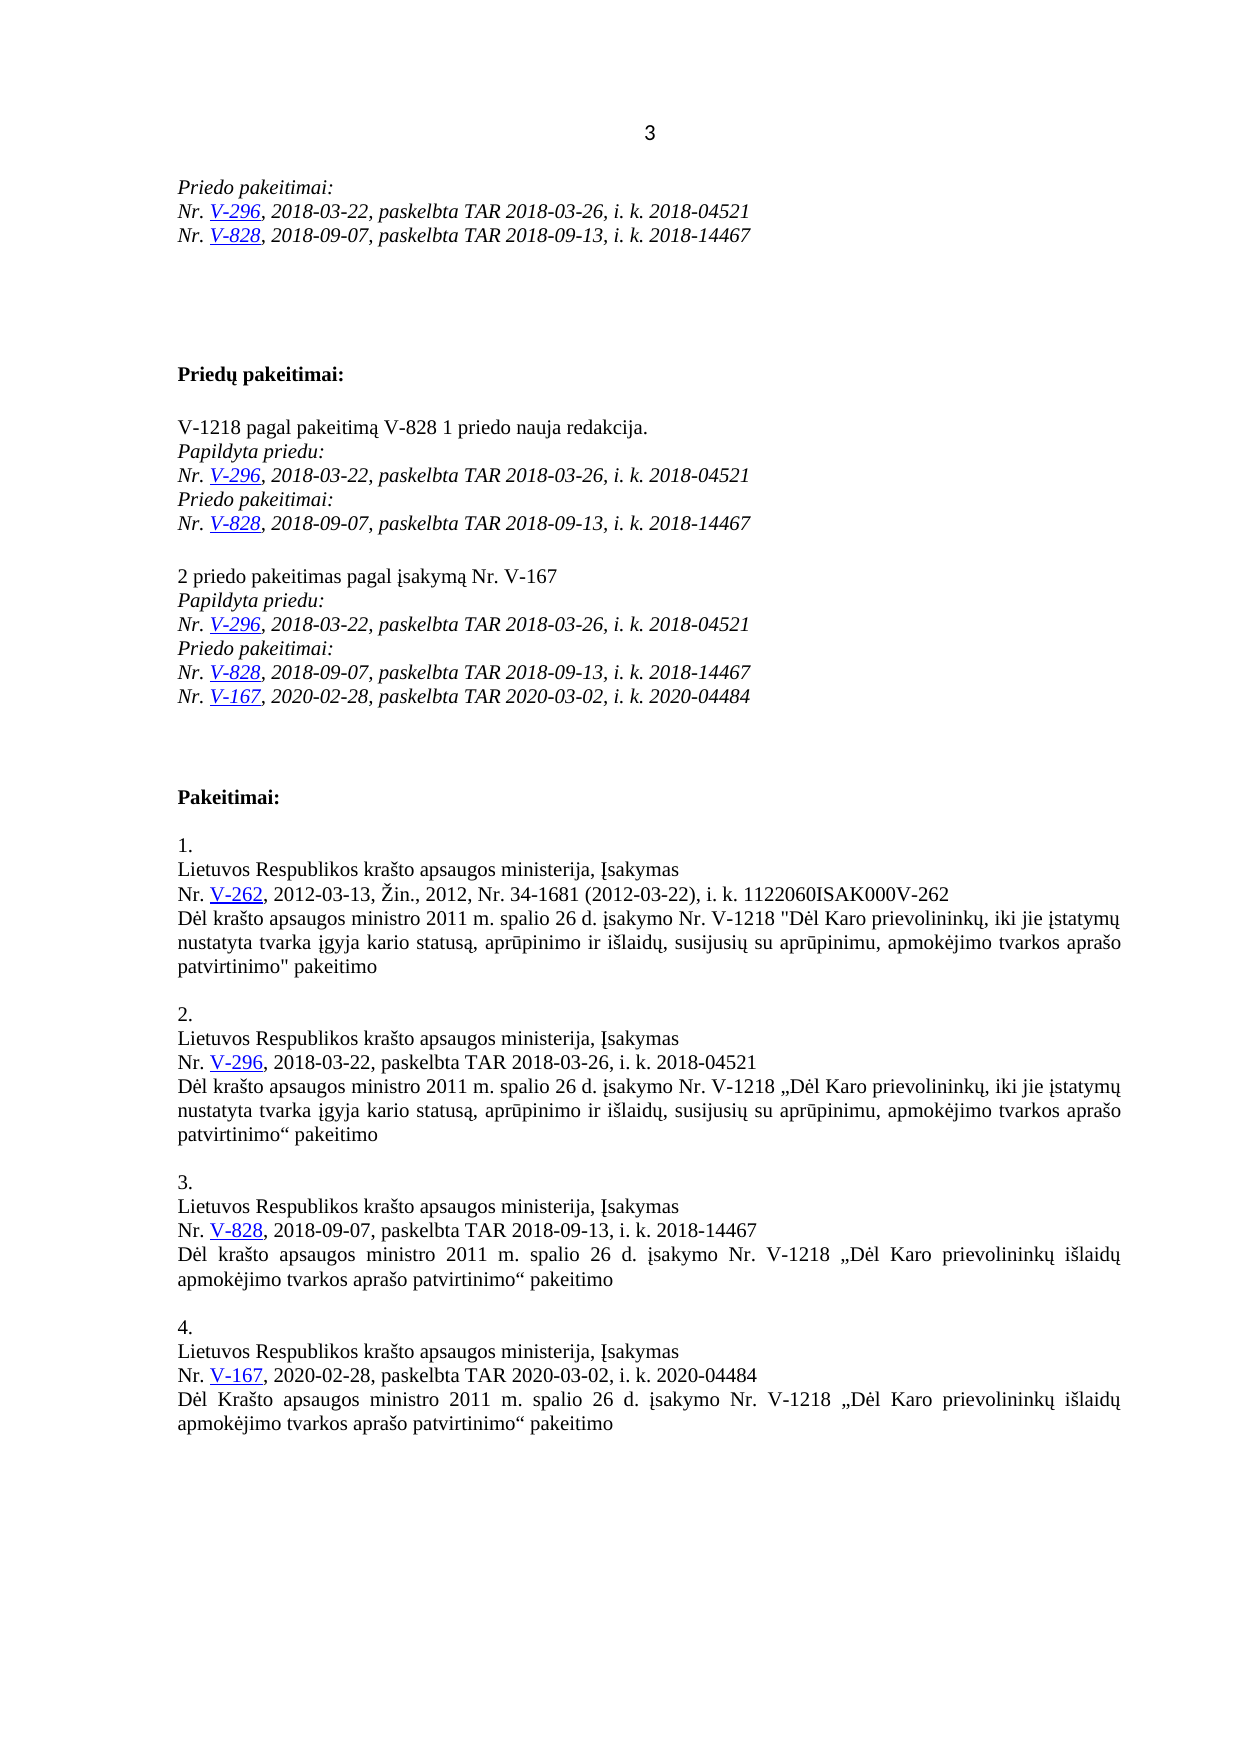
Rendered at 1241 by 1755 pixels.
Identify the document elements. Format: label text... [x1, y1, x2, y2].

text Dėl krašto apsaugos ministro 2011 m. spalio 26 d. įsakymo Nr. V-1218 "Dėl Karo prievolininkų, iki jie įstatymų nustatyta tvarka įgyja kario statusą, aprūpinimo ir išlaidų, susijusių su aprūpinimu, apmokėjimo tvarkos aprašo patvirtinimo" pakeitimo [177, 906, 1122, 978]
text V-1218 pagal pakeitimą V-828 1 priedo nauja redakcija. [177, 415, 1122, 439]
text 4. [177, 1314, 1122, 1339]
text Pakeitimai: [177, 785, 1122, 809]
text Nr. V-296, 2018-03-22, paskelbta TAR 2018-03-26, i. k. 2018-04521 [177, 1050, 1122, 1074]
text Nr. V-828, 2018-09-07, paskelbta TAR 2018-09-13, i. k. 2018-14467 [177, 1218, 1122, 1242]
text Nr. V-828, 2018-09-07, paskelbta TAR 2018-09-13, i. k. 2018-14467 [177, 223, 1122, 247]
text Papildyta priedu: [177, 588, 1122, 612]
text Priedo pakeitimai: [177, 487, 1122, 511]
text Nr. V-296, 2018-03-22, paskelbta TAR 2018-03-26, i. k. 2018-04521 [177, 199, 1122, 223]
text Nr. V-296, 2018-03-22, paskelbta TAR 2018-03-26, i. k. 2018-04521 [177, 612, 1122, 636]
text 2 priedo pakeitimas pagal įsakymą Nr. V-167 [177, 564, 1122, 588]
text Priedo pakeitimai: [177, 636, 1122, 660]
text Nr. V-167, 2020-02-28, paskelbta TAR 2020-03-02, i. k. 2020-04484 [177, 684, 1122, 708]
text Priedo pakeitimai: [177, 175, 1122, 199]
text Dėl krašto apsaugos ministro 2011 m. spalio 26 d. įsakymo Nr. V-1218 „Dėl Karo prievolininkų išlaidų apmokėjimo tvarkos aprašo patvirtinimo“ pakeitimo [177, 1242, 1122, 1291]
text 1. [177, 833, 1122, 857]
text Nr. V-828, 2018-09-07, paskelbta TAR 2018-09-13, i. k. 2018-14467 [177, 660, 1122, 684]
text Lietuvos Respublikos krašto apsaugos ministerija, Įsakymas [177, 1026, 1122, 1050]
text Dėl krašto apsaugos ministro 2011 m. spalio 26 d. įsakymo Nr. V-1218 „Dėl Karo prievolininkų, iki jie įstatymų nustatyta tvarka įgyja kario statusą, aprūpinimo ir išlaidų, susijusių su aprūpinimu, apmokėjimo tvarkos aprašo patvirtinimo“ pakeitimo [177, 1074, 1122, 1146]
text Nr. V-296, 2018-03-22, paskelbta TAR 2018-03-26, i. k. 2018-04521 [177, 463, 1122, 487]
text Papildyta priedu: [177, 439, 1122, 463]
text Dėl Krašto apsaugos ministro 2011 m. spalio 26 d. įsakymo Nr. V-1218 „Dėl Karo prievolininkų išlaidų apmokėjimo tvarkos aprašo patvirtinimo“ pakeitimo [177, 1387, 1122, 1435]
text Lietuvos Respublikos krašto apsaugos ministerija, Įsakymas [177, 1194, 1122, 1218]
text 3. [177, 1170, 1122, 1194]
text Priedų pakeitimai: [177, 362, 1122, 386]
text Nr. V-828, 2018-09-07, paskelbta TAR 2018-09-13, i. k. 2018-14467 [177, 511, 1122, 535]
text 2. [177, 1002, 1122, 1026]
text Lietuvos Respublikos krašto apsaugos ministerija, Įsakymas [177, 857, 1122, 881]
text Lietuvos Respublikos krašto apsaugos ministerija, Įsakymas [177, 1339, 1122, 1363]
text Nr. V-262, 2012-03-13, Žin., 2012, Nr. 34-1681 (2012-03-22), i. k. 1122060ISAK000V-262 [177, 881, 1122, 906]
text Nr. V-167, 2020-02-28, paskelbta TAR 2020-03-02, i. k. 2020-04484 [177, 1363, 1122, 1387]
